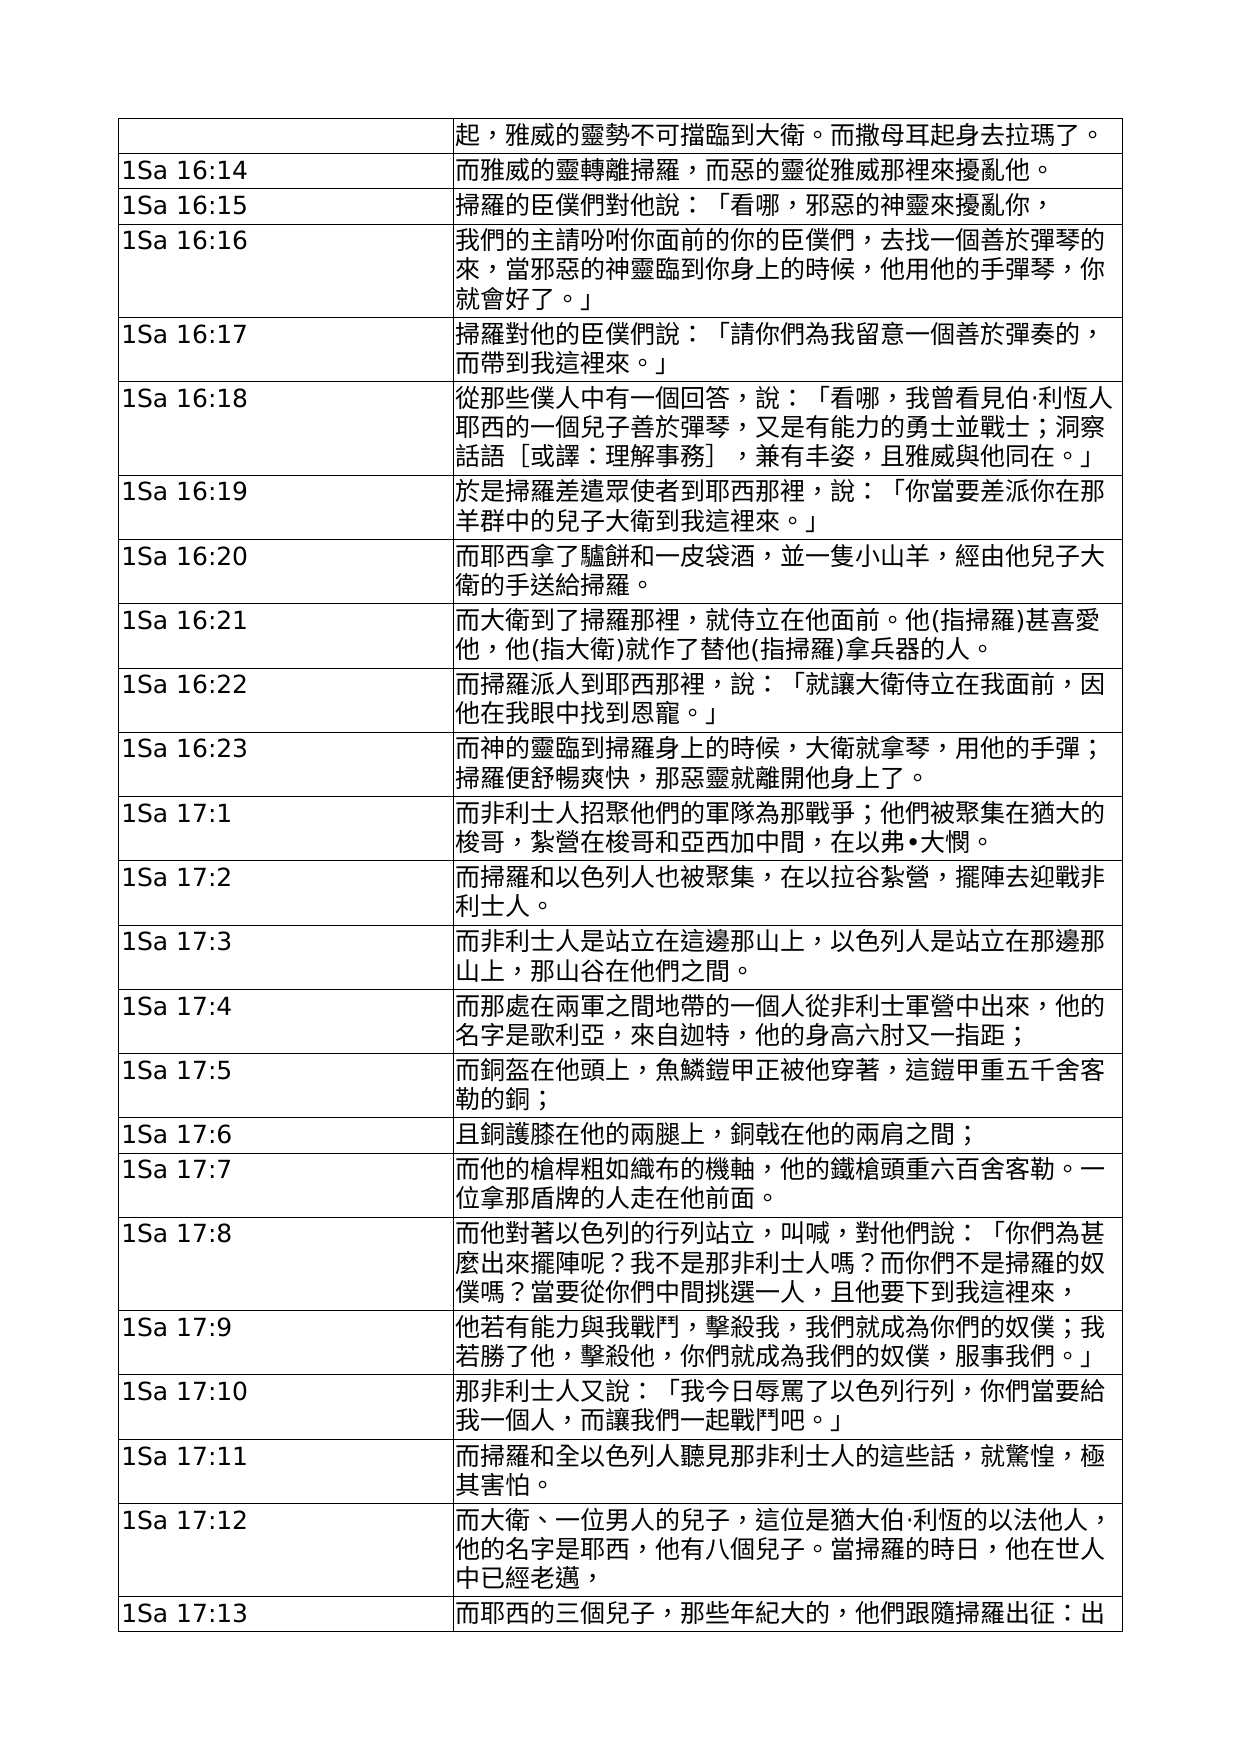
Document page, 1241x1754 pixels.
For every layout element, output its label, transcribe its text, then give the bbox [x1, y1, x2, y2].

table_cell 1Sa 17:7 [119, 1154, 453, 1217]
table_cell 1Sa 17:6 [119, 1118, 453, 1152]
table_cell 那非利士人又說：「我今日辱罵了以色列行列，你們當要給我一個人，而讓我們一起戰鬥吧。」 [454, 1375, 1122, 1439]
table_cell 而非利士人招聚他們的軍隊為那戰爭；他們被聚集在猶大的梭哥，紮營在梭哥和亞西加中間，在以弗•大憫。 [454, 797, 1122, 860]
table_cell 1Sa 16:14 [119, 154, 453, 188]
table_cell 而那處在兩軍之間地帶的一個人從非利士軍營中出來，他的名字是歌利亞，來自迦特，他的身高六肘又一指距； [454, 990, 1122, 1053]
table_cell 1Sa 16:20 [119, 540, 453, 603]
table_cell 而他的槍桿粗如織布的機軸，他的鐵槍頭重六百舍客勒。一位拿那盾牌的人走在他前面。 [454, 1154, 1122, 1217]
table_cell 1Sa 17:4 [119, 990, 453, 1053]
table_cell [119, 119, 453, 153]
table_cell 1Sa 16:22 [119, 669, 453, 732]
table_cell 而非利士人是站立在這邊那山上，以色列人是站立在那邊那山上，那山谷在他們之間。 [454, 926, 1122, 989]
table_cell 從那些僕人中有一個回答，說：「看哪，我曾看見伯‧利恆人耶西的一個兒子善於彈琴，又是有能力的勇士並戰士；洞察話語［或譯：理解事務］，兼有丰姿，且雅威與他同在。」 [454, 382, 1122, 474]
table_cell 1Sa 17:11 [119, 1440, 453, 1503]
table_cell 1Sa 16:16 [119, 225, 453, 317]
table_cell 且銅護膝在他的兩腿上，銅戟在他的兩肩之間； [454, 1118, 1122, 1152]
table_cell 於是掃羅差遣眾使者到耶西那裡，說：「你當要差派你在那羊群中的兒子大衛到我這裡來。」 [454, 476, 1122, 539]
table_cell 1Sa 17:8 [119, 1218, 453, 1310]
table_cell 而大衛到了掃羅那裡，就侍立在他面前。他(指掃羅)甚喜愛他，他(指大衛)就作了替他(指掃羅)拿兵器的人。 [454, 604, 1122, 667]
table_cell 而耶西拿了驢餅和一皮袋酒，並一隻小山羊，經由他兒子大衛的手送給掃羅。 [454, 540, 1122, 603]
table_cell 而神的靈臨到掃羅身上的時候，大衛就拿琴，用他的手彈；掃羅便舒暢爽快，那惡靈就離開他身上了。 [454, 733, 1122, 796]
table_cell 而雅威的靈轉離掃羅，而惡的靈從雅威那裡來擾亂他。 [454, 154, 1122, 188]
table_cell 1Sa 17:12 [119, 1504, 453, 1596]
table_cell 而掃羅和全以色列人聽見那非利士人的這些話，就驚惶，極其害怕。 [454, 1440, 1122, 1503]
table_cell 1Sa 17:2 [119, 861, 453, 924]
table_cell 1Sa 17:13 [119, 1597, 453, 1631]
table_cell 而銅盔在他頭上，魚鱗鎧甲正被他穿著，這鎧甲重五千舍客勒的銅； [454, 1054, 1122, 1117]
table_cell 1Sa 17:10 [119, 1375, 453, 1439]
table_cell 我們的主請吩咐你面前的你的臣僕們，去找一個善於彈琴的來，當邪惡的神靈臨到你身上的時候，他用他的手彈琴，你就會好了。」 [454, 225, 1122, 317]
table_cell 1Sa 16:17 [119, 318, 453, 381]
table_cell 他若有能力與我戰鬥，擊殺我，我們就成為你們的奴僕；我若勝了他，擊殺他，你們就成為我們的奴僕，服事我們。」 [454, 1311, 1122, 1374]
table_cell 掃羅的臣僕們對他說：「看哪，邪惡的神靈來擾亂你， [454, 189, 1122, 223]
table_cell 1Sa 16:21 [119, 604, 453, 667]
table_cell 1Sa 17:3 [119, 926, 453, 989]
table_cell 而掃羅和以色列人也被聚集，在以拉谷紮營，擺陣去迎戰非利士人。 [454, 861, 1122, 924]
table_cell 而他對著以色列的行列站立，叫喊，對他們說：「你們為甚麼出來擺陣呢？我不是那非利士人嗎？而你們不是掃羅的奴僕嗎？當要從你們中間挑選一人，且他要下到我這裡來， [454, 1218, 1122, 1310]
table_cell 1Sa 16:18 [119, 382, 453, 474]
table_cell 1Sa 17:9 [119, 1311, 453, 1374]
table_cell 起，雅威的靈勢不可擋臨到大衛。而撒母耳起身去拉瑪了。 [454, 119, 1122, 153]
table_cell 而耶西的三個兒子，那些年紀大的，他們跟隨掃羅出征：出 [454, 1597, 1122, 1631]
table_cell 掃羅對他的臣僕們說：「請你們為我留意一個善於彈奏的，而帶到我這裡來。」 [454, 318, 1122, 381]
table_cell 1Sa 16:23 [119, 733, 453, 796]
table_cell 1Sa 17:5 [119, 1054, 453, 1117]
table_cell 而大衛、一位男人的兒子，這位是猶大伯‧利恆的以法他人，他的名字是耶西，他有八個兒子。當掃羅的時日，他在世人中已經老邁， [454, 1504, 1122, 1596]
table_cell 而掃羅派人到耶西那裡，說：「就讓大衛侍立在我面前，因他在我眼中找到恩寵。」 [454, 669, 1122, 732]
table_cell 1Sa 16:19 [119, 476, 453, 539]
table_cell 1Sa 17:1 [119, 797, 453, 860]
table_cell 1Sa 16:15 [119, 189, 453, 223]
